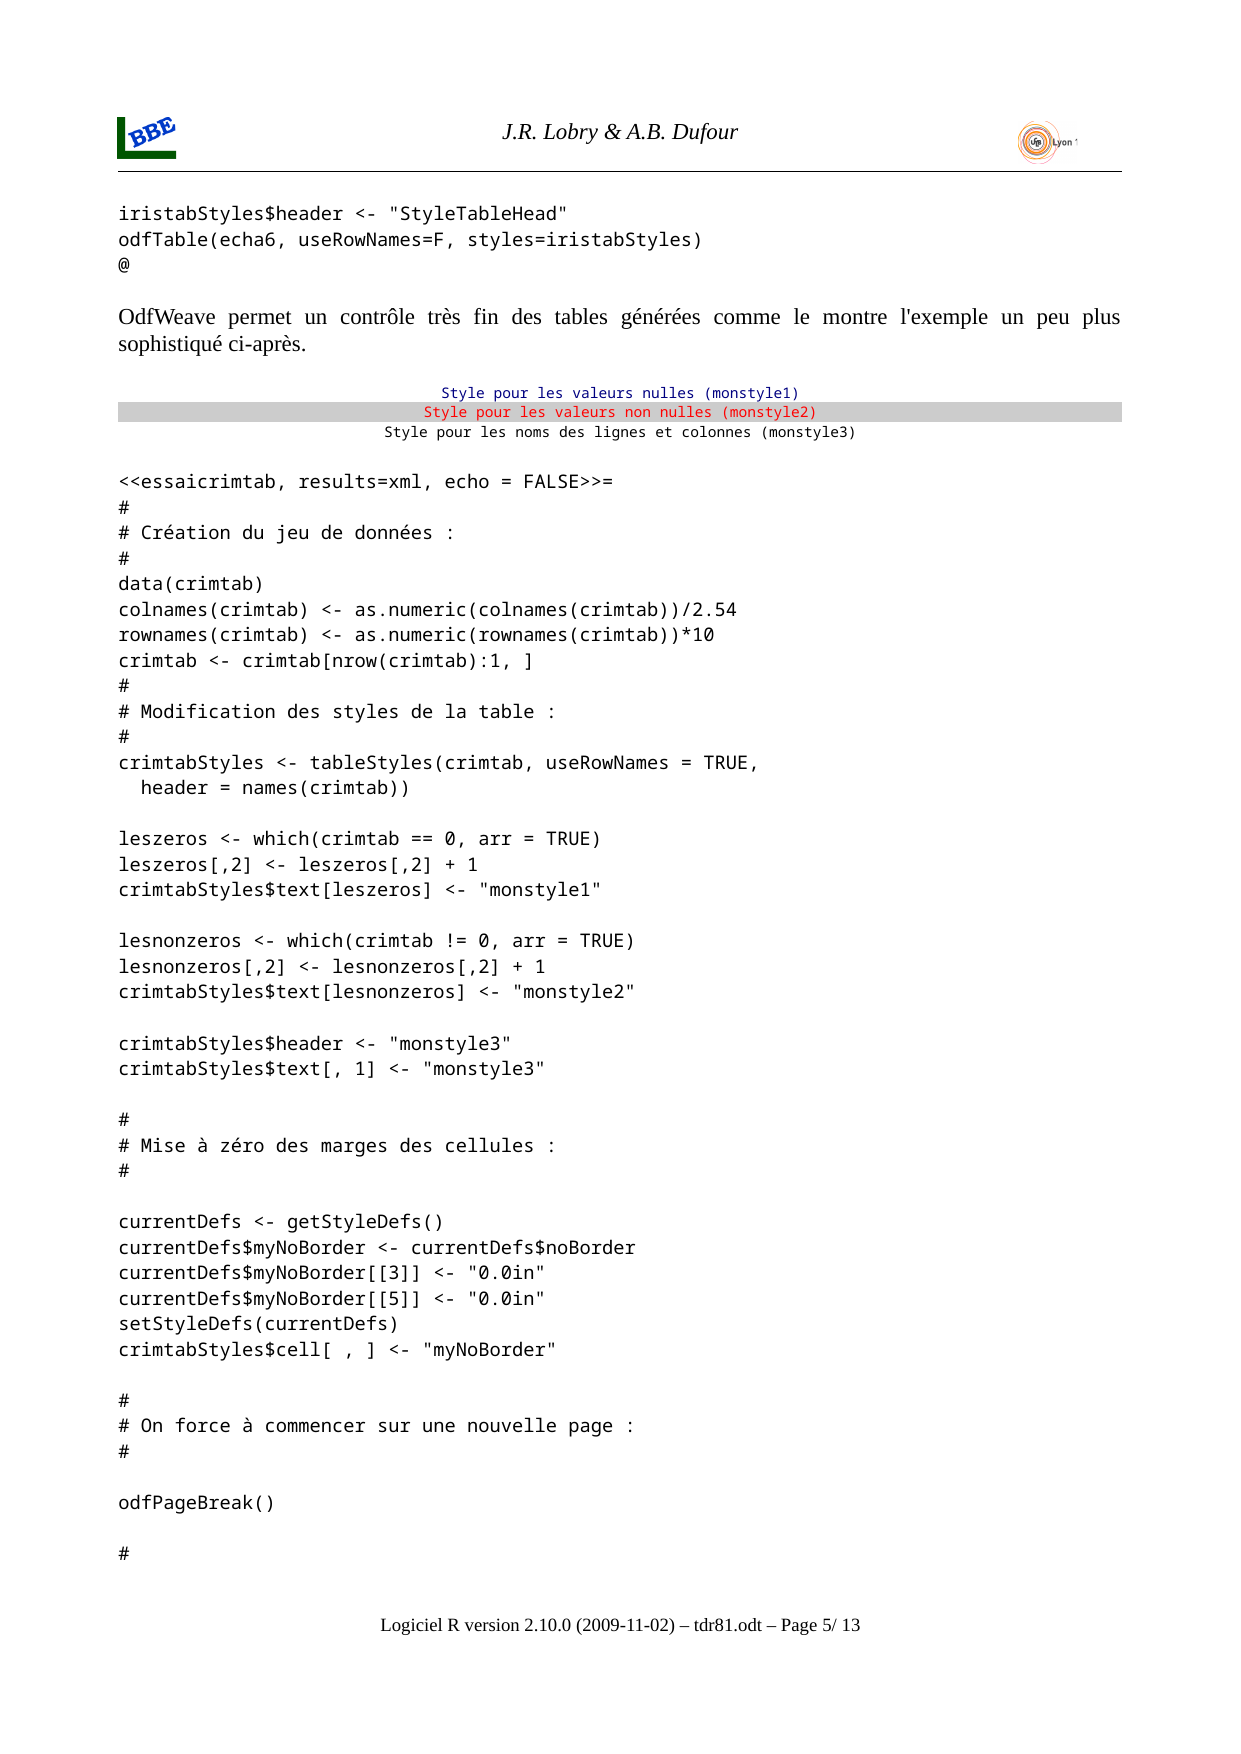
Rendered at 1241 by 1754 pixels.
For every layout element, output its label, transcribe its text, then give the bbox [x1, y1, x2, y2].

text # Modification des styles de la table : [118, 698, 1122, 724]
text <<essaicrimtab, results=xml, echo = FALSE>>= [118, 468, 1122, 494]
text Style pour les valeurs non nulles (monstyle2) [118, 402, 1122, 422]
text # Création du jeu de données : [118, 519, 1122, 545]
text odfTable(echa6, useRowNames=F, styles=iristabStyles) [118, 226, 1122, 251]
text header = names(crimtab)) [118, 775, 1122, 800]
text # [118, 1106, 1122, 1132]
text lesnonzeros[,2] <- lesnonzeros[,2] + 1 [118, 953, 1122, 979]
text # On force à commencer sur une nouvelle page : [118, 1413, 1122, 1438]
text currentDefs$myNoBorder[[3]] <- "0.0in" [118, 1259, 1122, 1285]
text odfPageBreak() [118, 1489, 1122, 1515]
picture [1018, 121, 1078, 164]
text crimtabStyles <- tableStyles(crimtab, useRowNames = TRUE, [118, 749, 1122, 775]
text crimtabStyles$text[leszeros] <- "monstyle1" [118, 877, 1122, 902]
text crimtabStyles$text[lesnonzeros] <- "monstyle2" [118, 979, 1122, 1004]
text crimtabStyles$cell[ , ] <- "myNoBorder" [118, 1336, 1122, 1362]
text # [118, 673, 1122, 698]
text colnames(crimtab) <- as.numeric(colnames(crimtab))/2.54 [118, 596, 1122, 622]
text crimtabStyles$text[, 1] <- "monstyle3" [118, 1055, 1122, 1081]
text leszeros <- which(crimtab == 0, arr = TRUE) [118, 826, 1122, 851]
text @ [118, 251, 1122, 277]
text # Mise à zéro des marges des cellules : [118, 1132, 1122, 1157]
picture [117, 117, 177, 159]
text # [118, 1438, 1122, 1464]
text Style pour les noms des lignes et colonnes (monstyle3) [118, 422, 1122, 442]
text # [118, 1540, 1122, 1566]
text currentDefs$myNoBorder <- currentDefs$noBorder [118, 1234, 1122, 1259]
text # [118, 545, 1122, 571]
text data(crimtab) [118, 571, 1122, 596]
text setStyleDefs(currentDefs) [118, 1311, 1122, 1336]
text leszeros[,2] <- leszeros[,2] + 1 [118, 851, 1122, 877]
text # [118, 1387, 1122, 1413]
text rownames(crimtab) <- as.numeric(rownames(crimtab))*10 [118, 622, 1122, 647]
text crimtab <- crimtab[nrow(crimtab):1, ] [118, 647, 1122, 673]
text # [118, 1157, 1122, 1183]
text currentDefs <- getStyleDefs() [118, 1208, 1122, 1234]
text crimtabStyles$header <- "monstyle3" [118, 1030, 1122, 1055]
text # [118, 724, 1122, 749]
text OdfWeave permet un contrôle très fin des tables générées comme le montre l'exemple un peu plus sophistiqué ci-après. [118, 303, 1122, 356]
text iristabStyles$header <- "StyleTableHead" [118, 200, 1122, 226]
text currentDefs$myNoBorder[[5]] <- "0.0in" [118, 1285, 1122, 1311]
text # [118, 494, 1122, 519]
text lesnonzeros <- which(crimtab != 0, arr = TRUE) [118, 928, 1122, 953]
text Style pour les valeurs nulles (monstyle1) [118, 382, 1122, 402]
